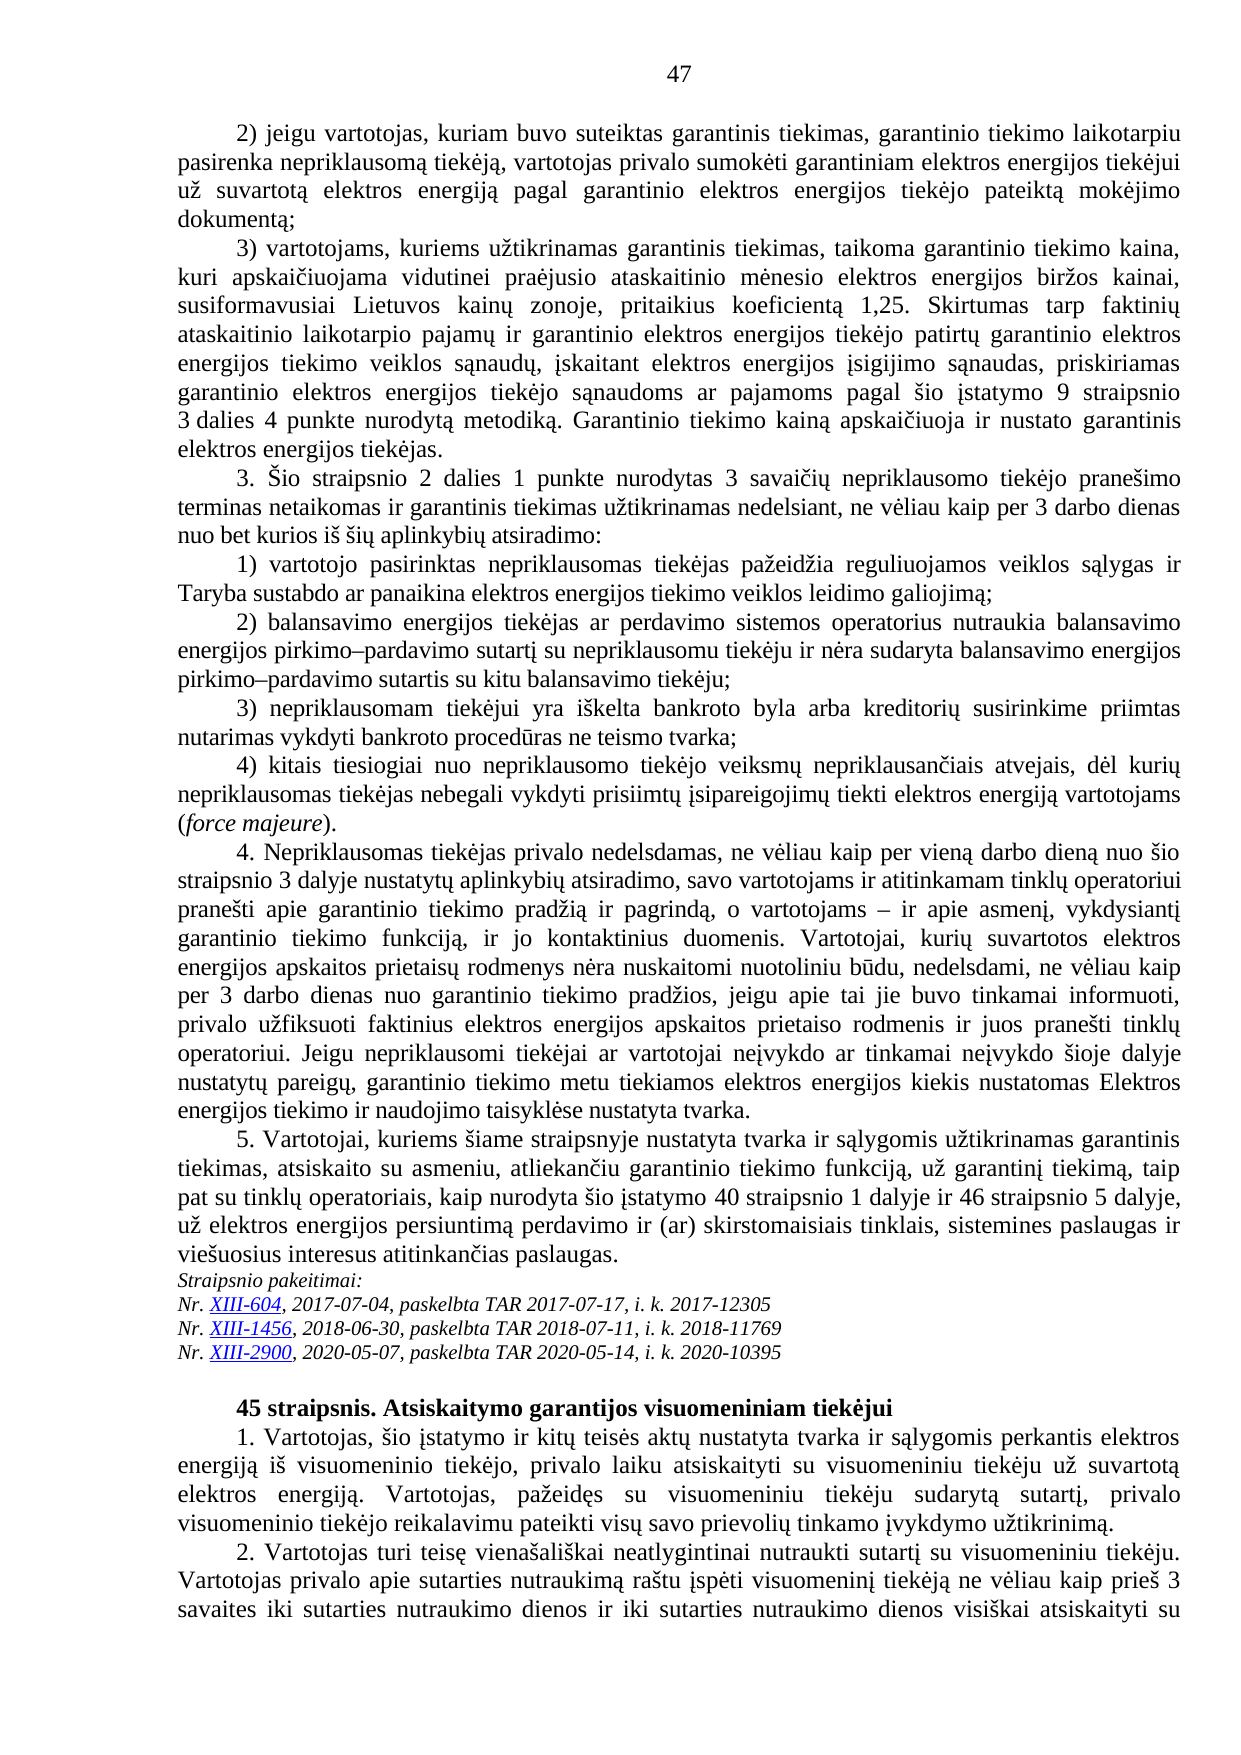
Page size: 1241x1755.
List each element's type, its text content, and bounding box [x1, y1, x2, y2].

text 1. Vartotojas, šio įstatymo ir kitų teisės aktų nustatyta tvarka ir sąlygomis perkantis elektros energiją iš visuomeninio tiekėjo, privalo laiku atsiskaityti su visuomeniniu tiekėju už suvartotą elektros energiją. Vartotojas, pažeidęs su visuomeniniu tiekėju sudarytą sutartį, privalo visuomeninio tiekėjo reikalavimu pateikti visų savo prievolių tinkamo įvykdymo užtikrinimą. [177, 1422, 1181, 1537]
text 3. Šio straipsnio 2 dalies 1 punkte nurodytas 3 savaičių nepriklausomo tiekėjo pranešimo terminas netaikomas ir garantinis tiekimas užtikrinamas nedelsiant, ne vėliau kaip per 3 darbo dienas nuo bet kurios iš šių aplinkybių atsiradimo: [177, 463, 1181, 549]
text Nr. XIII-604, 2017-07-04, paskelbta TAR 2017-07-17, i. k. 2017-12305 [177, 1292, 1181, 1316]
text 5. Vartotojai, kuriems šiame straipsnyje nustatyta tvarka ir sąlygomis užtikrinamas garantinis tiekimas, atsiskaito su asmeniu, atliekančiu garantinio tiekimo funkciją, už garantinį tiekimą, taip pat su tinklų operatoriais, kaip nurodyta šio įstatymo 40 straipsnio 1 dalyje ir 46 straipsnio 5 dalyje, už elektros energijos persiuntimą perdavimo ir (ar) skirstomaisiais tinklais, sistemines paslaugas ir viešuosius interesus atitinkančias paslaugas. [177, 1124, 1181, 1268]
text 4. Nepriklausomas tiekėjas privalo nedelsdamas, ne vėliau kaip per vieną darbo dieną nuo šio straipsnio 3 dalyje nustatytų aplinkybių atsiradimo, savo vartotojams ir atitinkamam tinklų operatoriui pranešti apie garantinio tiekimo pradžią ir pagrindą, o vartotojams – ir apie asmenį, vykdysiantį garantinio tiekimo funkciją, ir jo kontaktinius duomenis. Vartotojai, kurių suvartotos elektros energijos apskaitos prietaisų rodmenys nėra nuskaitomi nuotoliniu būdu, nedelsdami, ne vėliau kaip per 3 darbo dienas nuo garantinio tiekimo pradžios, jeigu apie tai jie buvo tinkamai informuoti, privalo užfiksuoti faktinius elektros energijos apskaitos prietaiso rodmenis ir juos pranešti tinklų operatoriui. Jeigu nepriklausomi tiekėjai ar vartotojai neįvykdo ar tinkamai neįvykdo šioje dalyje nustatytų pareigų, garantinio tiekimo metu tiekiamos elektros energijos kiekis nustatomas Elektros energijos tiekimo ir naudojimo taisyklėse nustatyta tvarka. [177, 837, 1181, 1124]
text 2. Vartotojas turi teisę vienašališkai neatlygintinai nutraukti sutartį su visuomeniniu tiekėju. Vartotojas privalo apie sutarties nutraukimą raštu įspėti visuomeninį tiekėją ne vėliau kaip prieš 3 savaites iki sutarties nutraukimo dienos ir iki sutarties nutraukimo dienos visiškai atsiskaityti su [177, 1537, 1181, 1623]
text 1) vartotojo pasirinktas nepriklausomas tiekėjas pažeidžia reguliuojamos veiklos sąlygas ir Taryba sustabdo ar panaikina elektros energijos tiekimo veiklos leidimo galiojimą; [177, 549, 1181, 607]
text 3) nepriklausomam tiekėjui yra iškelta bankroto byla arba kreditorių susirinkime priimtas nutarimas vykdyti bankroto procedūras ne teismo tvarka; [177, 693, 1181, 751]
text 45 straipsnis. Atsiskaitymo garantijos visuomeniniam tiekėjui [177, 1393, 1181, 1422]
text Nr. XIII-1456, 2018-06-30, paskelbta TAR 2018-07-11, i. k. 2018-11769 [177, 1316, 1181, 1340]
text Nr. XIII-2900, 2020-05-07, paskelbta TAR 2020-05-14, i. k. 2020-10395 [177, 1340, 1181, 1364]
text 4) kitais tiesiogiai nuo nepriklausomo tiekėjo veiksmų nepriklausančiais atvejais, dėl kurių nepriklausomas tiekėjas nebegali vykdyti prisiimtų įsipareigojimų tiekti elektros energiją vartotojams (force majeure). [177, 751, 1181, 837]
text 2) balansavimo energijos tiekėjas ar perdavimo sistemos operatorius nutraukia balansavimo energijos pirkimo–pardavimo sutartį su nepriklausomu tiekėju ir nėra sudaryta balansavimo energijos pirkimo–pardavimo sutartis su kitu balansavimo tiekėju; [177, 607, 1181, 693]
text 3) vartotojams, kuriems užtikrinamas garantinis tiekimas, taikoma garantinio tiekimo kaina, kuri apskaičiuojama vidutinei praėjusio ataskaitinio mėnesio elektros energijos biržos kainai, susiformavusiai Lietuvos kainų zonoje, pritaikius koeficientą 1,25. Skirtumas tarp faktinių ataskaitinio laikotarpio pajamų ir garantinio elektros energijos tiekėjo patirtų garantinio elektros energijos tiekimo veiklos sąnaudų, įskaitant elektros energijos įsigijimo sąnaudas, priskiriamas garantinio elektros energijos tiekėjo sąnaudoms ar pajamoms pagal šio įstatymo 9 straipsnio 3 dalies 4 punkte nurodytą metodiką. Garantinio tiekimo kainą apskaičiuoja ir nustato garantinis elektros energijos tiekėjas. [177, 233, 1181, 463]
text Straipsnio pakeitimai: [177, 1268, 1181, 1292]
text 2) jeigu vartotojas, kuriam buvo suteiktas garantinis tiekimas, garantinio tiekimo laikotarpiu pasirenka nepriklausomą tiekėją, vartotojas privalo sumokėti garantiniam elektros energijos tiekėjui už suvartotą elektros energiją pagal garantinio elektros energijos tiekėjo pateiktą mokėjimo dokumentą; [177, 118, 1181, 233]
